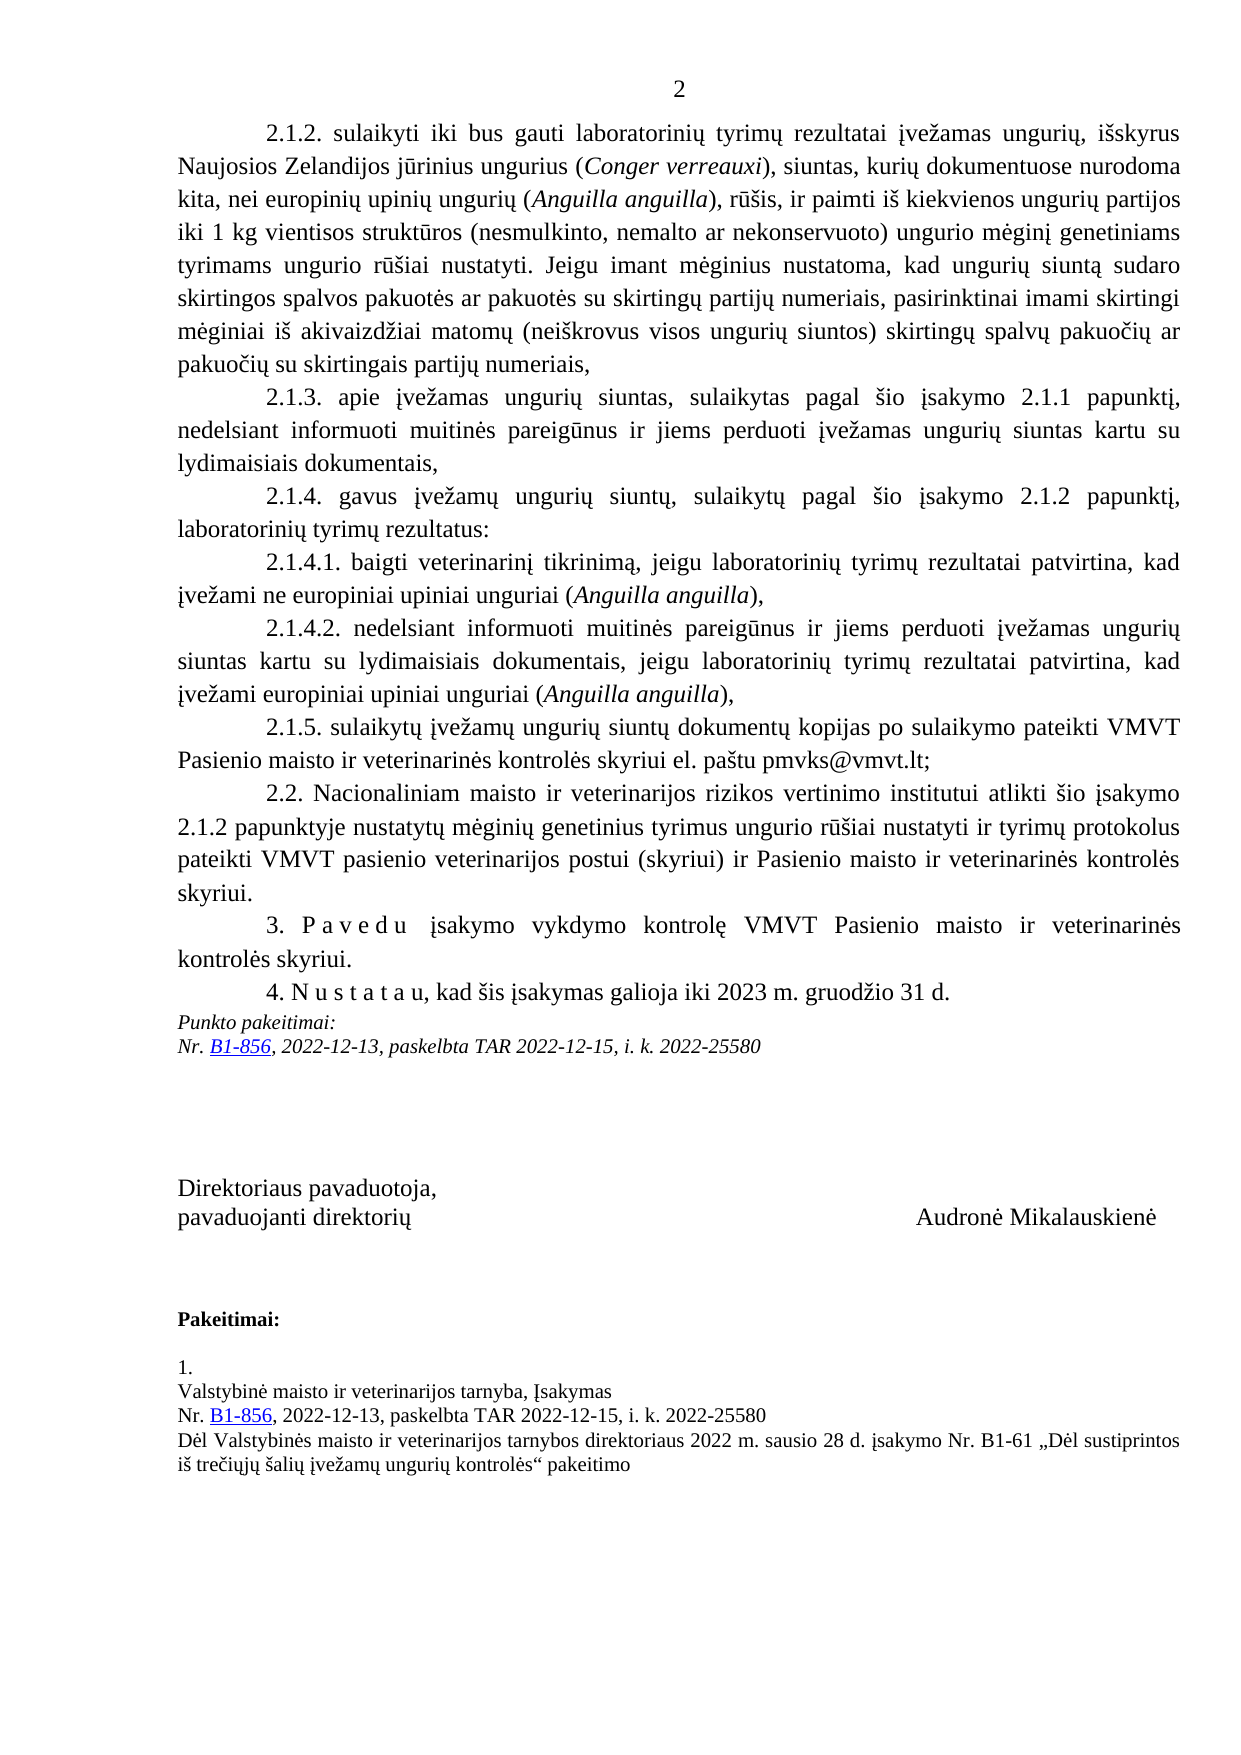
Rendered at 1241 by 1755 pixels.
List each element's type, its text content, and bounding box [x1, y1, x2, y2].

text Punkto pakeitimai: [177, 1010, 1181, 1034]
text 2.2. Nacionaliniam maisto ir veterinarijos rizikos vertinimo institutui atlikti šio įsakymo 2.1.2 papunktyje nustatytų mėginių genetinius tyrimus ungurio rūšiai nustatyti ir tyrimų protokolus pateikti VMVT pasienio veterinarijos postui (skyriui) ir Pasienio maisto ir veterinarinės kontrolės skyriui. [177, 778, 1181, 906]
text Pakeitimai: [177, 1307, 1181, 1331]
text Dėl Valstybinės maisto ir veterinarijos tarnybos direktoriaus 2022 m. sausio 28 d. įsakymo Nr. B1-61 „Dėl sustiprintos iš trečiųjų šalių įvežamų ungurių kontrolės“ pakeitimo [177, 1427, 1181, 1476]
text pavaduojanti direktorių Audronė Mikalauskienė [177, 1202, 1181, 1230]
text 3. Pavedu įsakymo vykdymo kontrolę VMVT Pasienio maisto ir veterinarinės kontrolės skyriui. [177, 911, 1181, 972]
text 2.1.2. sulaikyti iki bus gauti laboratorinių tyrimų rezultatai įvežamas ungurių, išskyrus Naujosios Zelandijos jūrinius ungurius (Conger verreauxi), siuntas, kurių dokumentuose nurodoma kita, nei europinių upinių ungurių (Anguilla anguilla), rūšis, ir paimti iš kiekvienos ungurių partijos iki 1 kg vientisos struktūros (nesmulkinto, nemalto ar nekonservuoto) ungurio mėginį genetiniams tyrimams ungurio rūšiai nustatyti. Jeigu imant mėginius nustatoma, kad ungurių siuntą sudaro skirtingos spalvos pakuotės ar pakuotės su skirtingų partijų numeriais, pasirinktinai imami skirtingi mėginiai iš akivaizdžiai matomų (neiškrovus visos ungurių siuntos) skirtingų spalvų pakuočių ar pakuočių su skirtingais partijų numeriais, [177, 118, 1181, 378]
text Nr. B1-856, 2022-12-13, paskelbta TAR 2022-12-15, i. k. 2022-25580 [177, 1034, 1181, 1058]
text 2.1.3. apie įvežamas ungurių siuntas, sulaikytas pagal šio įsakymo 2.1.1 papunktį, nedelsiant informuoti muitinės pareigūnus ir jiems perduoti įvežamas ungurių siuntas kartu su lydimaisiais dokumentais, [177, 382, 1181, 477]
text Nr. B1-856, 2022-12-13, paskelbta TAR 2022-12-15, i. k. 2022-25580 [177, 1403, 1181, 1427]
text 1. [177, 1355, 1181, 1379]
text 2.1.4.2. nedelsiant informuoti muitinės pareigūnus ir jiems perduoti įvežamas ungurių siuntas kartu su lydimaisiais dokumentais, jeigu laboratorinių tyrimų rezultatai patvirtina, kad įvežami europiniai upiniai unguriai (Anguilla anguilla), [177, 613, 1181, 708]
text Valstybinė maisto ir veterinarijos tarnyba, Įsakymas [177, 1379, 1181, 1403]
text Direktoriaus pavaduotoja, [177, 1173, 1181, 1202]
text 2.1.5. sulaikytų įvežamų ungurių siuntų dokumentų kopijas po sulaikymo pateikti VMVT Pasienio maisto ir veterinarinės kontrolės skyriui el. paštu pmvks@vmvt.lt; [177, 712, 1181, 774]
text 2.1.4.1. baigti veterinarinį tikrinimą, jeigu laboratorinių tyrimų rezultatai patvirtina, kad įvežami ne europiniai upiniai unguriai (Anguilla anguilla), [177, 547, 1181, 609]
text 4. N u s t a t a u, kad šis įsakymas galioja iki 2023 m. gruodžio 31 d. [177, 977, 1181, 1005]
text 2.1.4. gavus įvežamų ungurių siuntų, sulaikytų pagal šio įsakymo 2.1.2 papunktį, laboratorinių tyrimų rezultatus: [177, 481, 1181, 543]
